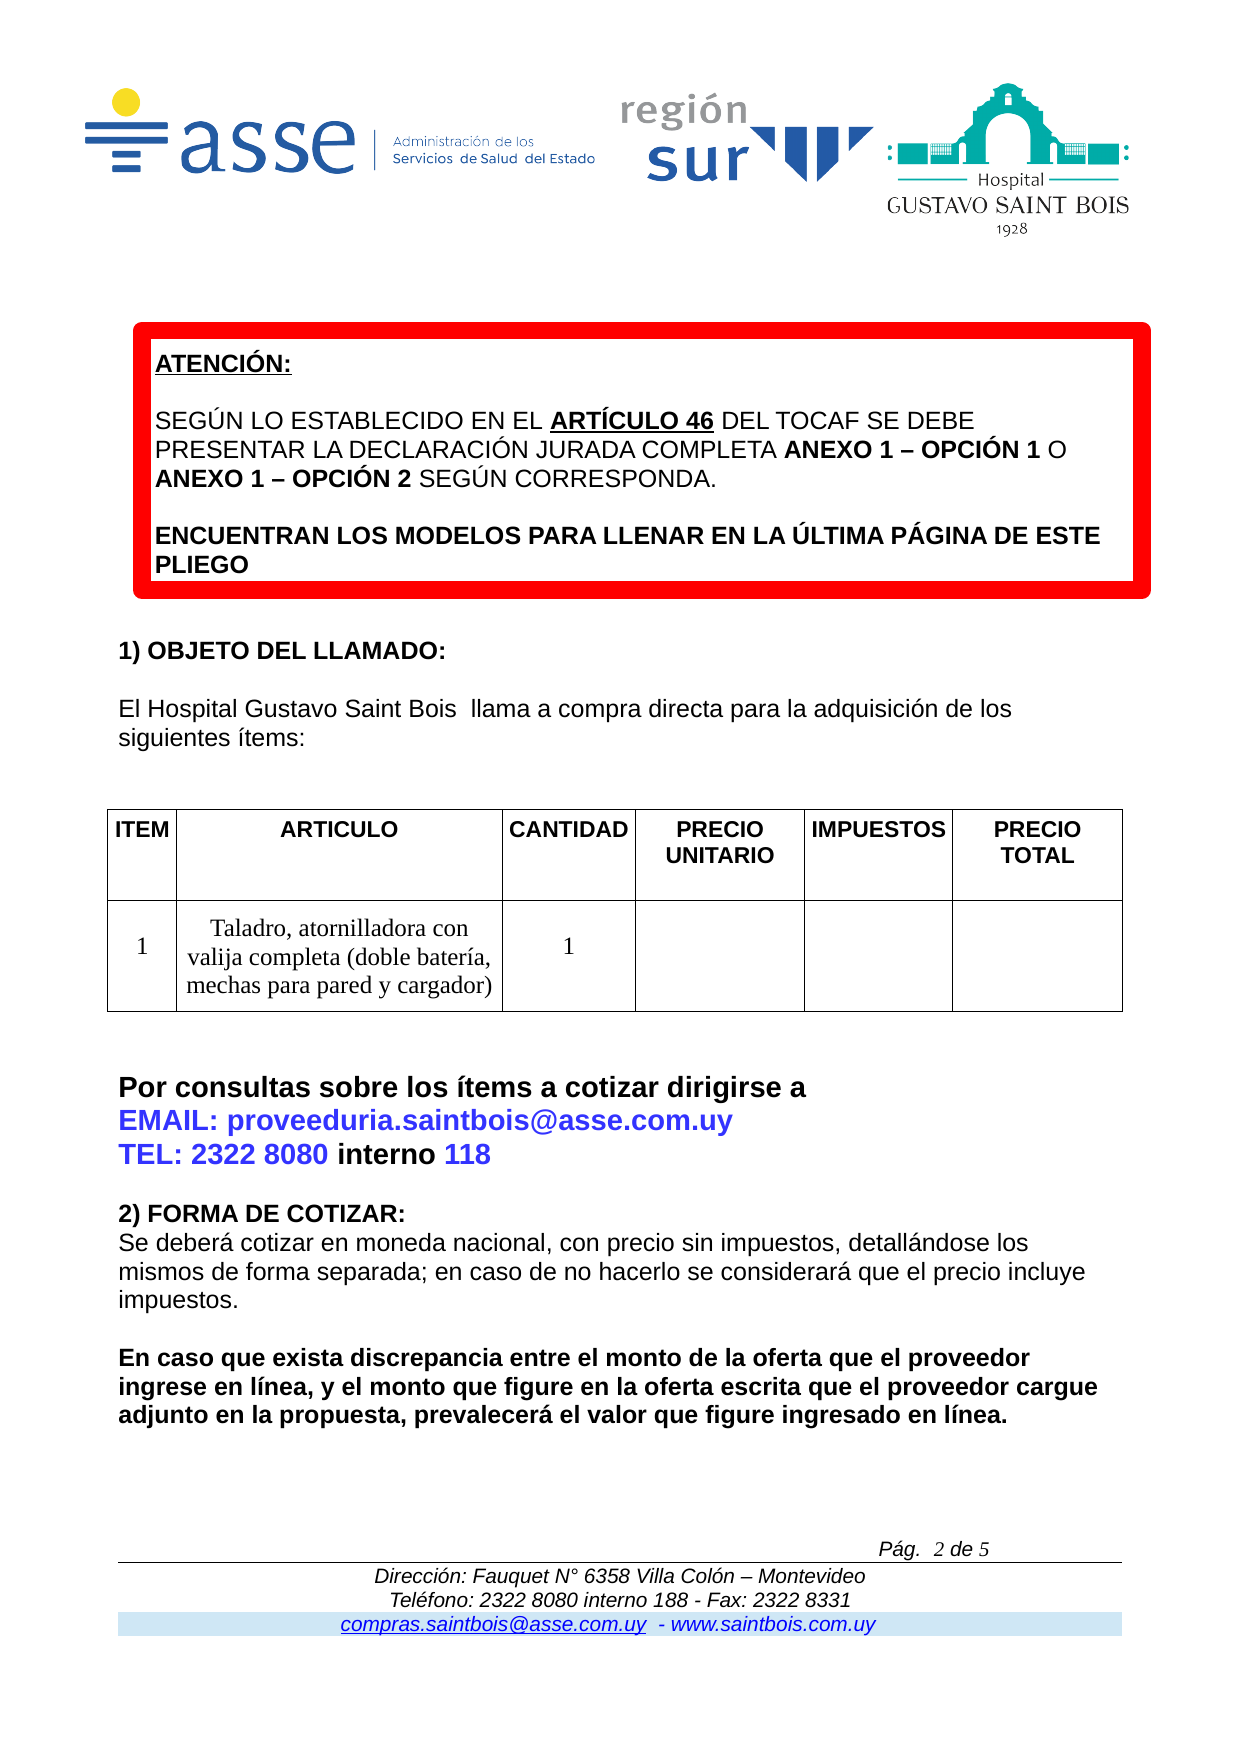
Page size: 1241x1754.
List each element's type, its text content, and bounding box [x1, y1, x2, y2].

table_cell [805, 901, 952, 1011]
text Por consultas sobre los ítems a cotizar dirigirse a [118, 1069, 1122, 1103]
table_header ARTICULO [177, 810, 502, 900]
text El Hospital Gustavo Saint Bois llama a compra directa para la adquisición de los siguientes ítems: [118, 665, 1122, 751]
table_header IMPUESTOS [805, 810, 952, 900]
table_cell Taladro, atornilladora con valija completa (doble batería, mechas para pared y cargador) [177, 901, 502, 1011]
table_cell [953, 901, 1122, 1011]
table_cell [636, 901, 804, 1011]
table_cell 1 [503, 901, 635, 1011]
table_cell 1 [108, 901, 176, 1011]
picture [85, 88, 595, 174]
table_header PRECIO UNITARIO [636, 810, 804, 900]
text EMAIL: proveeduria.saintbois@asse.com.uy [118, 1103, 1122, 1137]
text En caso que exista discrepancia entre el monto de la oferta que el proveedor ingrese en línea, y el monto que figure en la oferta escrita que el proveedor cargue adjunto en la propuesta, prevalecerá el valor que figure ingresado en línea. [118, 1314, 1122, 1429]
table_header ITEM [108, 810, 176, 900]
text 1) OBJETO DEL LLAMADO: [118, 636, 1122, 665]
text TEL: 2322 8080 interno 118 [118, 1137, 1122, 1170]
picture [621, 92, 874, 182]
text 2) FORMA DE COTIZAR: Se deberá cotizar en moneda nacional, con precio sin impuestos, detallándose los mismos de forma separada; en caso de no hacerlo se considerará que el precio incluye impuestos. [118, 1199, 1122, 1314]
picture [887, 83, 1129, 237]
table_header CANTIDAD [503, 810, 635, 900]
table_header PRECIO TOTAL [953, 810, 1122, 900]
